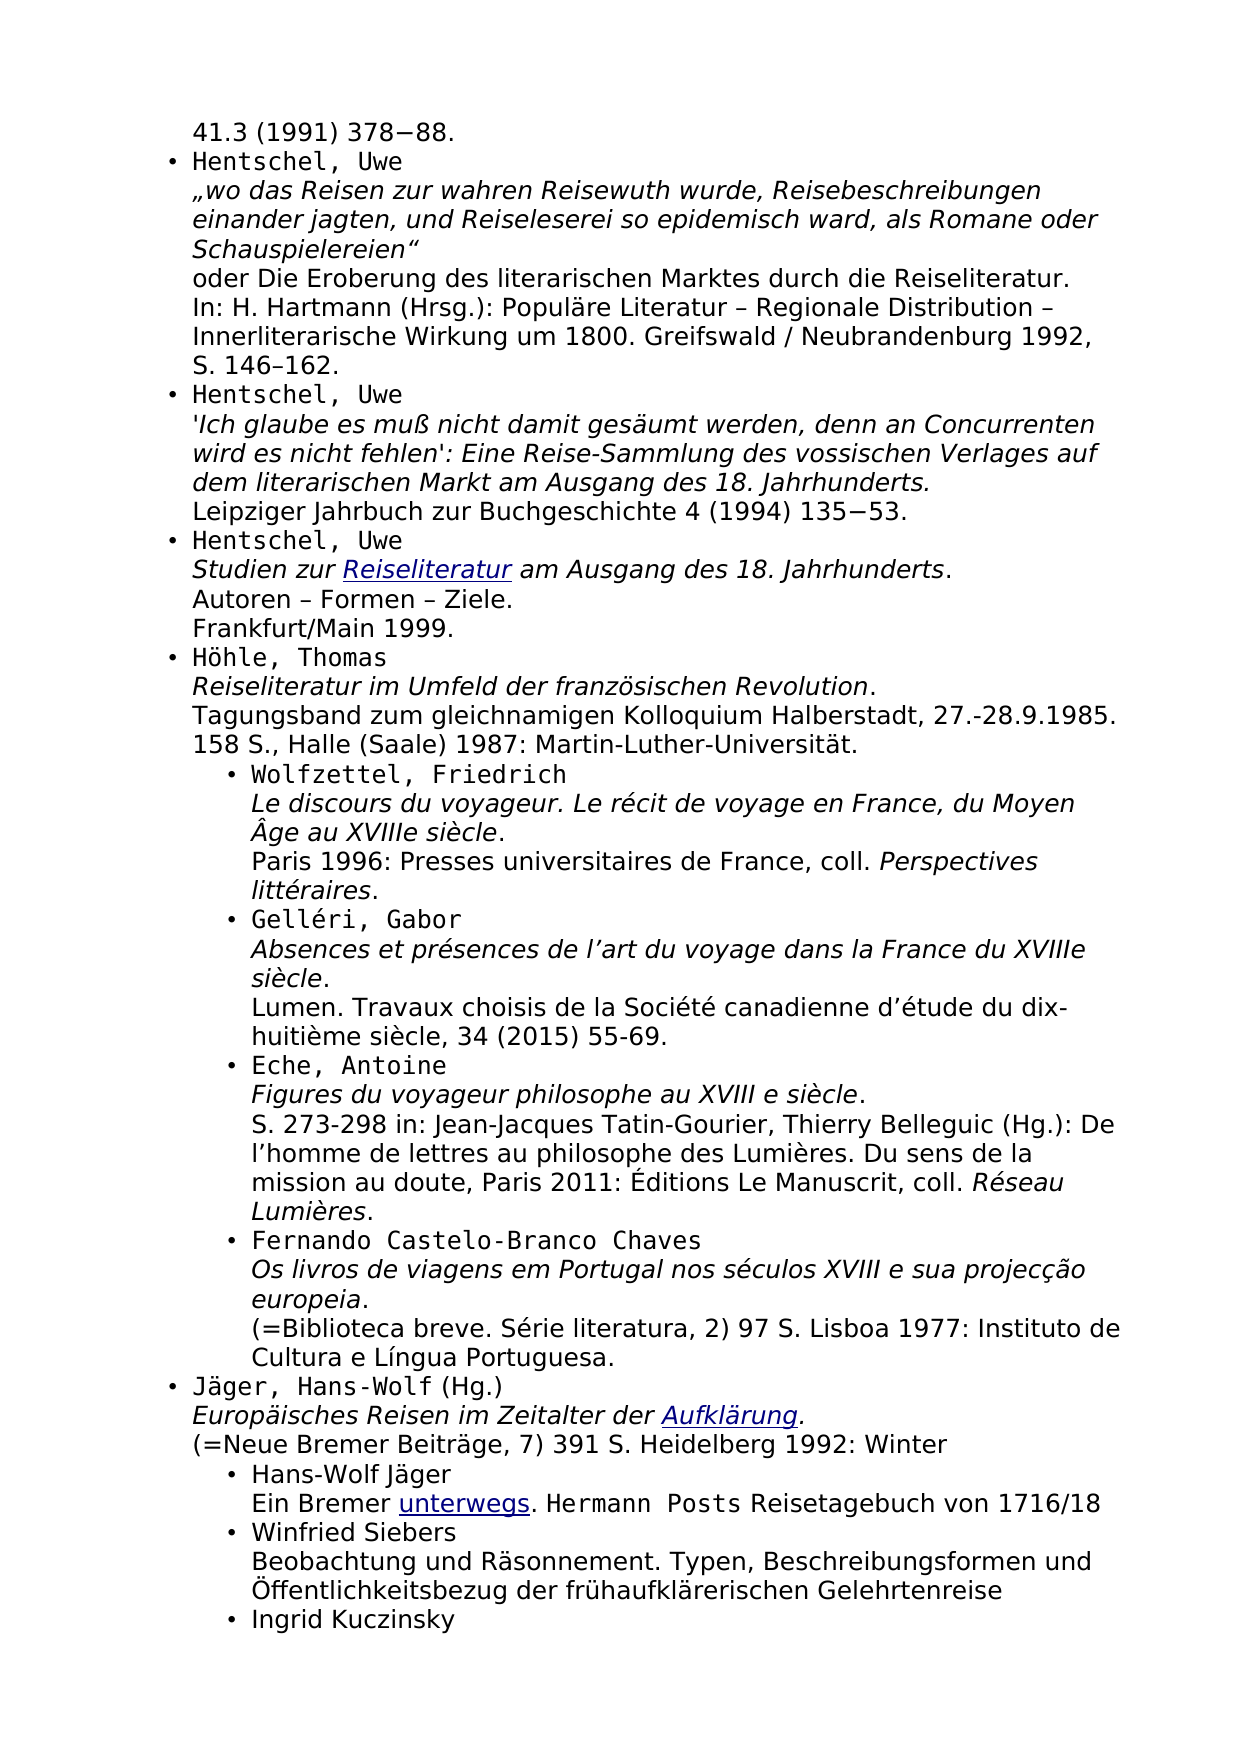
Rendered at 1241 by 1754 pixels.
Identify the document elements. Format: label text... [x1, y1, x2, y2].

list 41.3 (1991) 378−88. [177, 118, 1122, 147]
list Eche, Antoine Figures du voyageur philosophe au XVIII e siècle. S. 273-298 in: Jean-Jacques Tatin-Gourier, Thierry Belleguic (Hg.): De l’homme de lettres au philosophe des Lumières. Du sens de la mission au doute, Paris 2011: Éditions Le Manuscrit, coll. Réseau Lumières. [236, 1051, 1122, 1226]
list Hentschel, Uwe Studien zur Reiseliteratur am Ausgang des 18. Jahrhunderts. Autoren – Formen – Ziele. Frankfurt/Main 1999. [177, 526, 1122, 643]
list Hentschel, Uwe „wo das Reisen zur wahren Reisewuth wurde, Reisebeschreibungen einander jagten, und Reiseleserei so epidemisch ward, als Romane oder Schauspielereien“ oder Die Eroberung des literarischen Marktes durch die Reiseliteratur. In: H. Hartmann (Hrsg.): Populäre Literatur – Regionale Distribution – Innerliterarische Wirkung um 1800. Greifswald / Neubrandenburg 1992, S. 146–162. [177, 147, 1122, 381]
list Gelléri, Gabor Absences et présences de l’art du voyage dans la France du XVIIIe siècle. Lumen. Travaux choisis de la Société canadienne d’étude du dix-huitième siècle, 34 (2015) 55-69. [236, 906, 1122, 1051]
list Winfried Siebers Beobachtung und Räsonnement. Typen, Beschreibungsformen und Öffentlichkeitsbezug der frühaufklärerischen Gelehrtenreise [236, 1518, 1122, 1606]
list Fernando Castelo-Branco Chaves Os livros de viagens em Portugal nos séculos XVIII e sua projecção europeia. (=Biblioteca breve. Série literatura, 2) 97 S. Lisboa 1977: Instituto de Cultura e Língua Portuguesa. [236, 1226, 1122, 1372]
list Hans-Wolf Jäger Ein Bremer unterwegs. Hermann Posts Reisetagebuch von 1716/18 [236, 1460, 1122, 1518]
list Jäger, Hans-Wolf (Hg.) Europäisches Reisen im Zeitalter der Aufklärung. (=Neue Bremer Beiträge, 7) 391 S. Heidelberg 1992: Winter [177, 1372, 1122, 1460]
list Wolfzettel, Friedrich Le discours du voyageur. Le récit de voyage en France, du Moyen Âge au XVIIIe siècle. Paris 1996: Presses universitaires de France, coll. Perspectives littéraires. [236, 760, 1122, 906]
list Hentschel, Uwe 'Ich glaube es muß nicht damit gesäumt werden, denn an Concurrenten wird es nicht fehlen': Eine Reise-Sammlung des vossischen Verlages auf dem literarischen Markt am Ausgang des 18. Jahrhunderts. Leipziger Jahrbuch zur Buchgeschichte 4 (1994) 135−53. [177, 381, 1122, 526]
list Ingrid Kuczinsky [236, 1606, 1122, 1635]
list Höhle, Thomas Reiseliteratur im Umfeld der französischen Revolution. Tagungsband zum gleichnamigen Kolloquium Halberstadt, 27.-28.9.1985. 158 S., Halle (Saale) 1987: Martin-Luther-Universität. [177, 643, 1122, 760]
